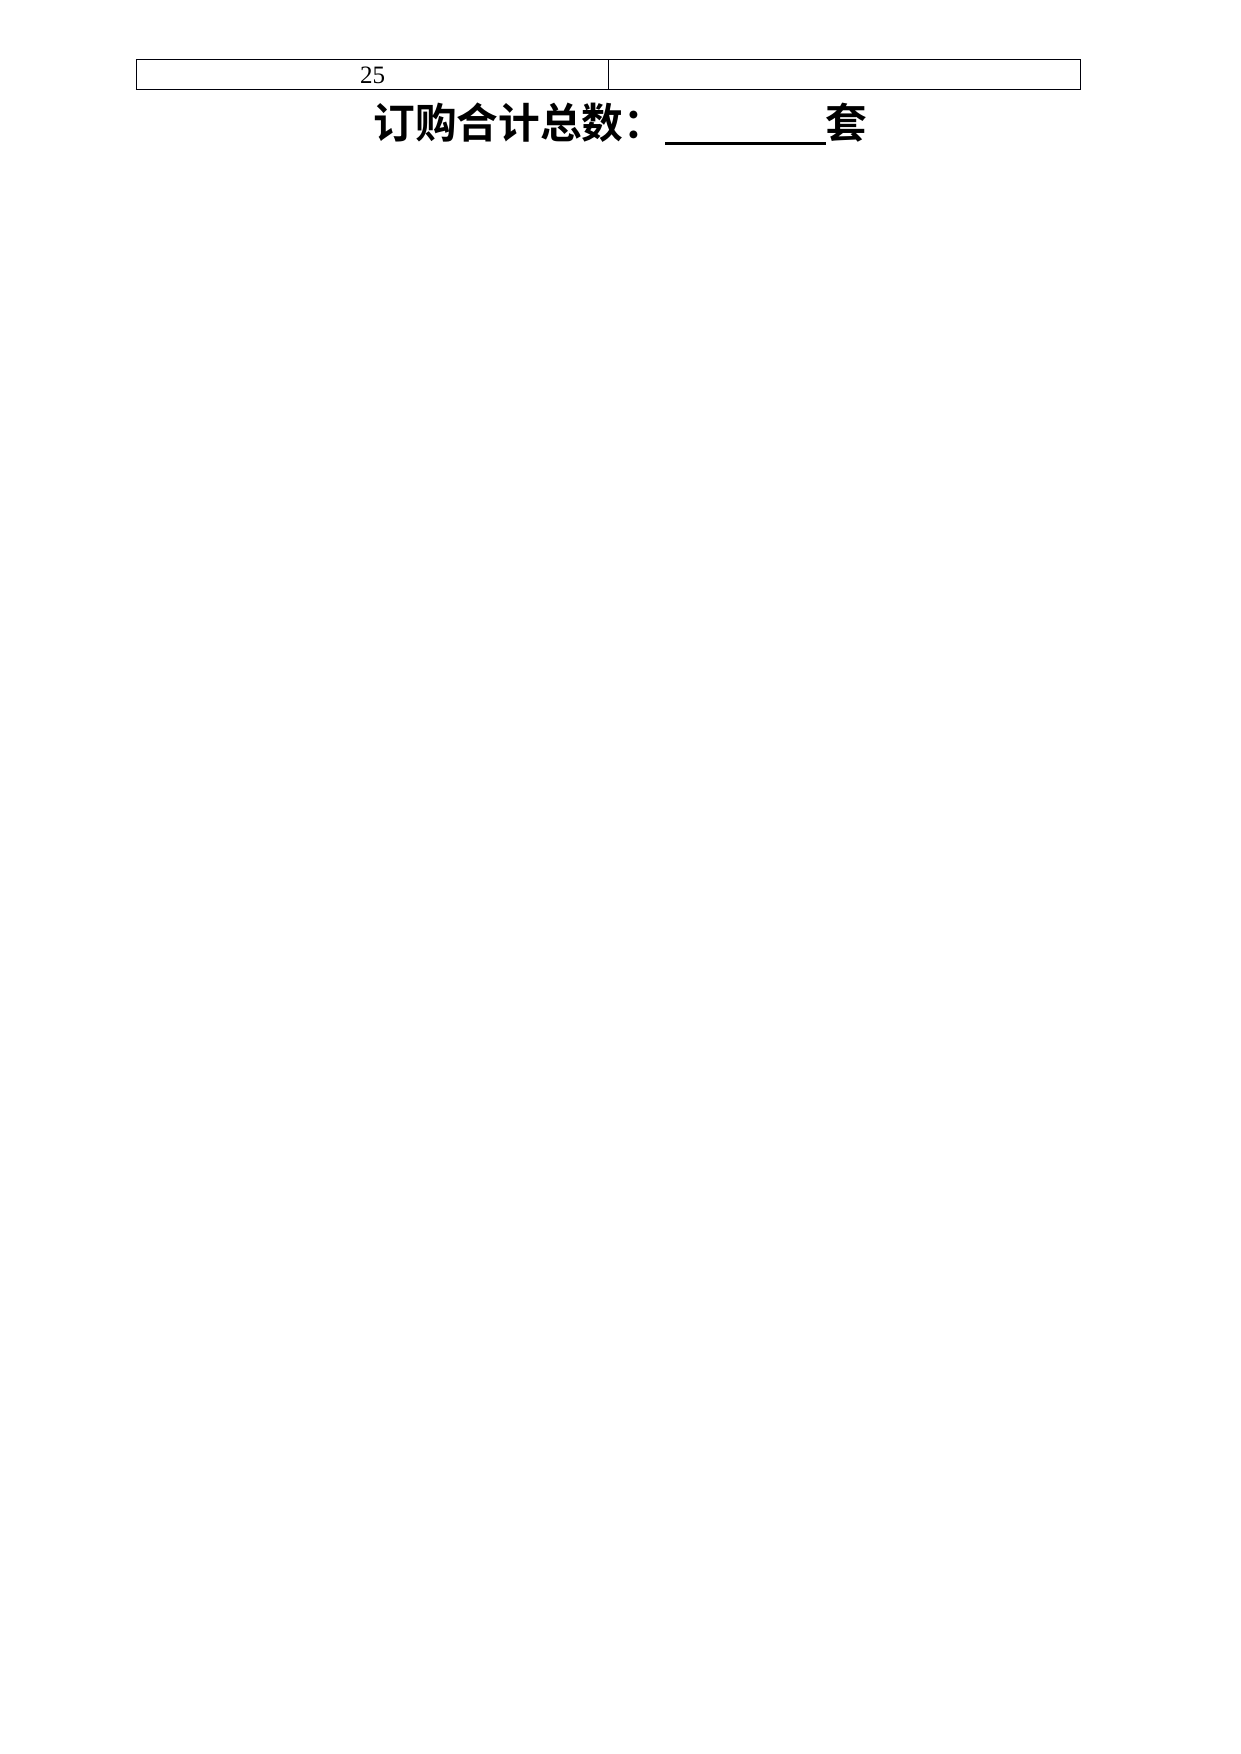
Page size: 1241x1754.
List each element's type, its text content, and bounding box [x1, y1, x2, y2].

text 订购合计总数： 套 [148, 90, 1093, 150]
table_cell [609, 60, 1080, 89]
table_cell 25 [137, 60, 608, 89]
